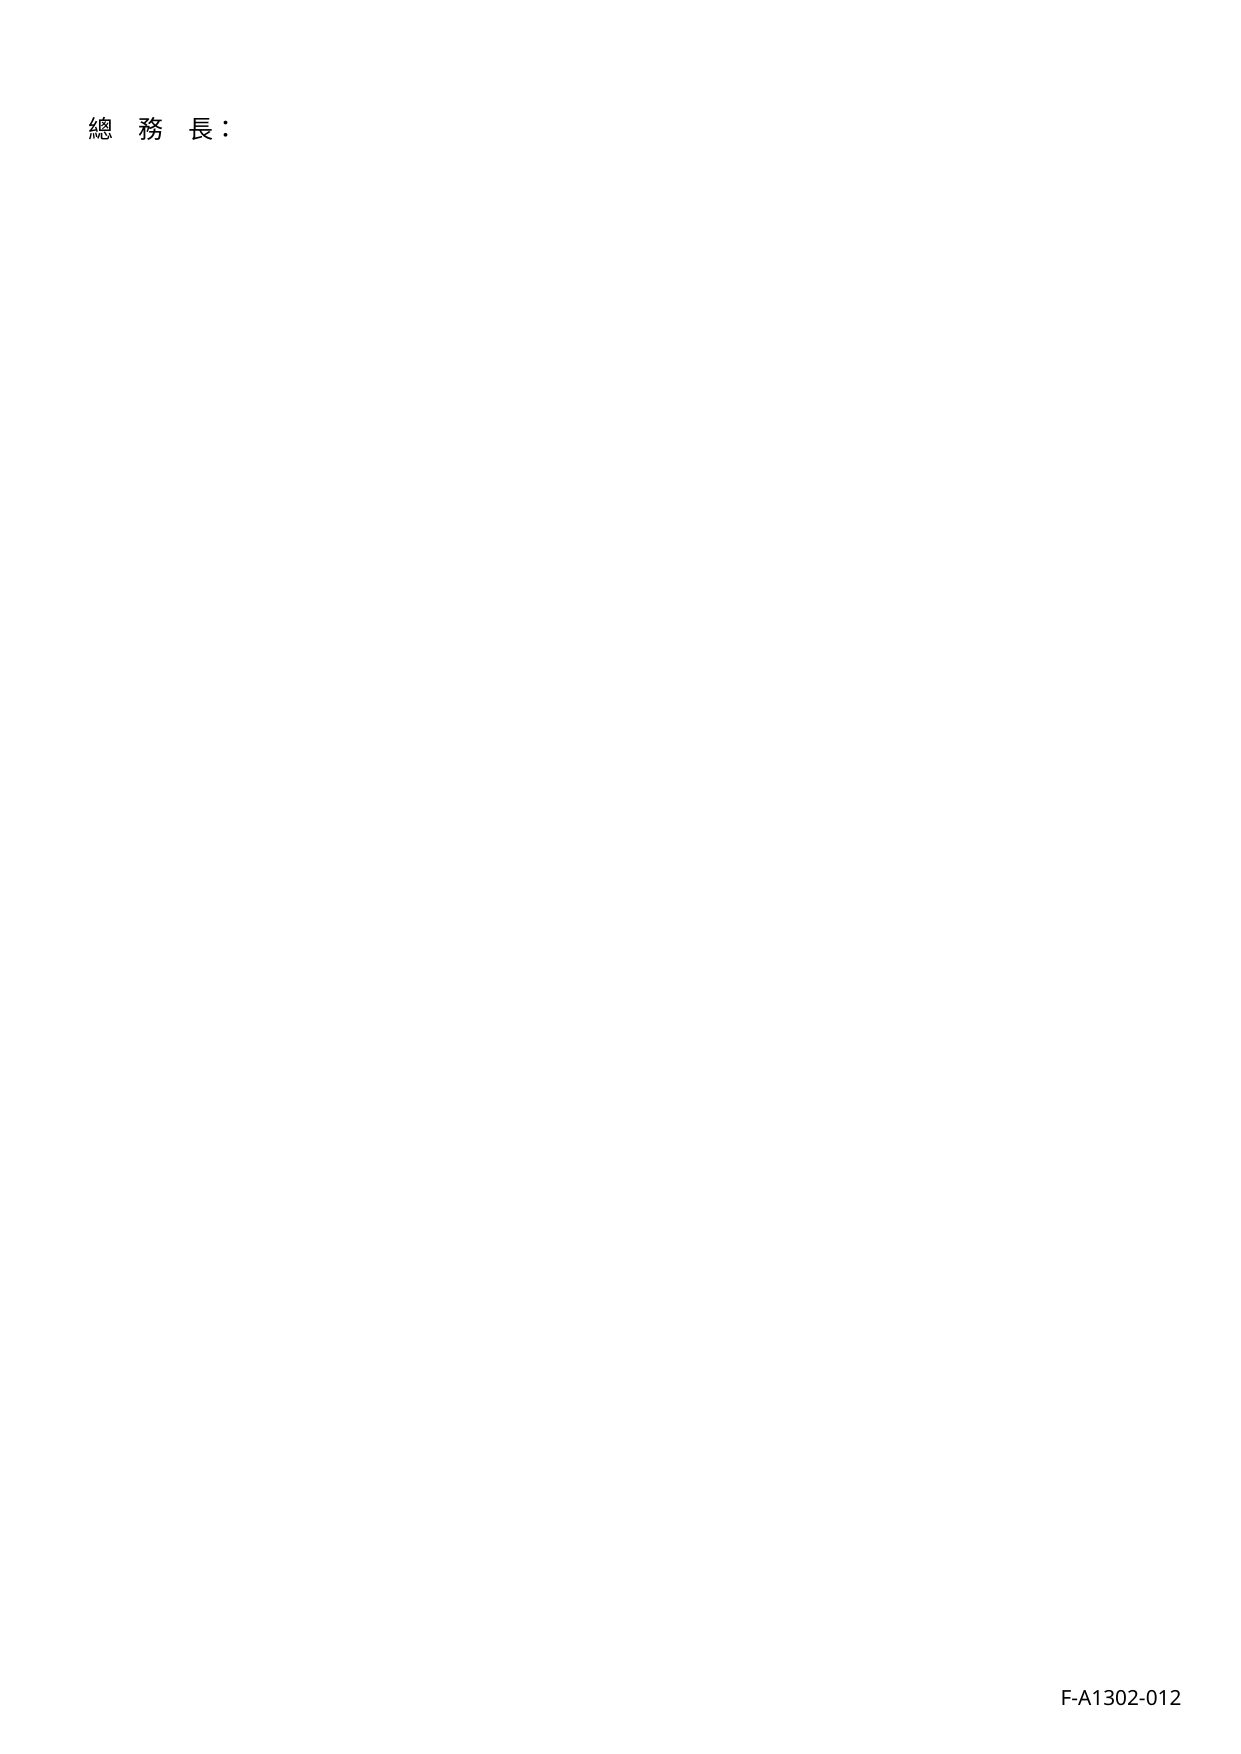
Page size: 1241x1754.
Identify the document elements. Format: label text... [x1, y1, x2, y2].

text 總 務 長： [89, 109, 1181, 145]
